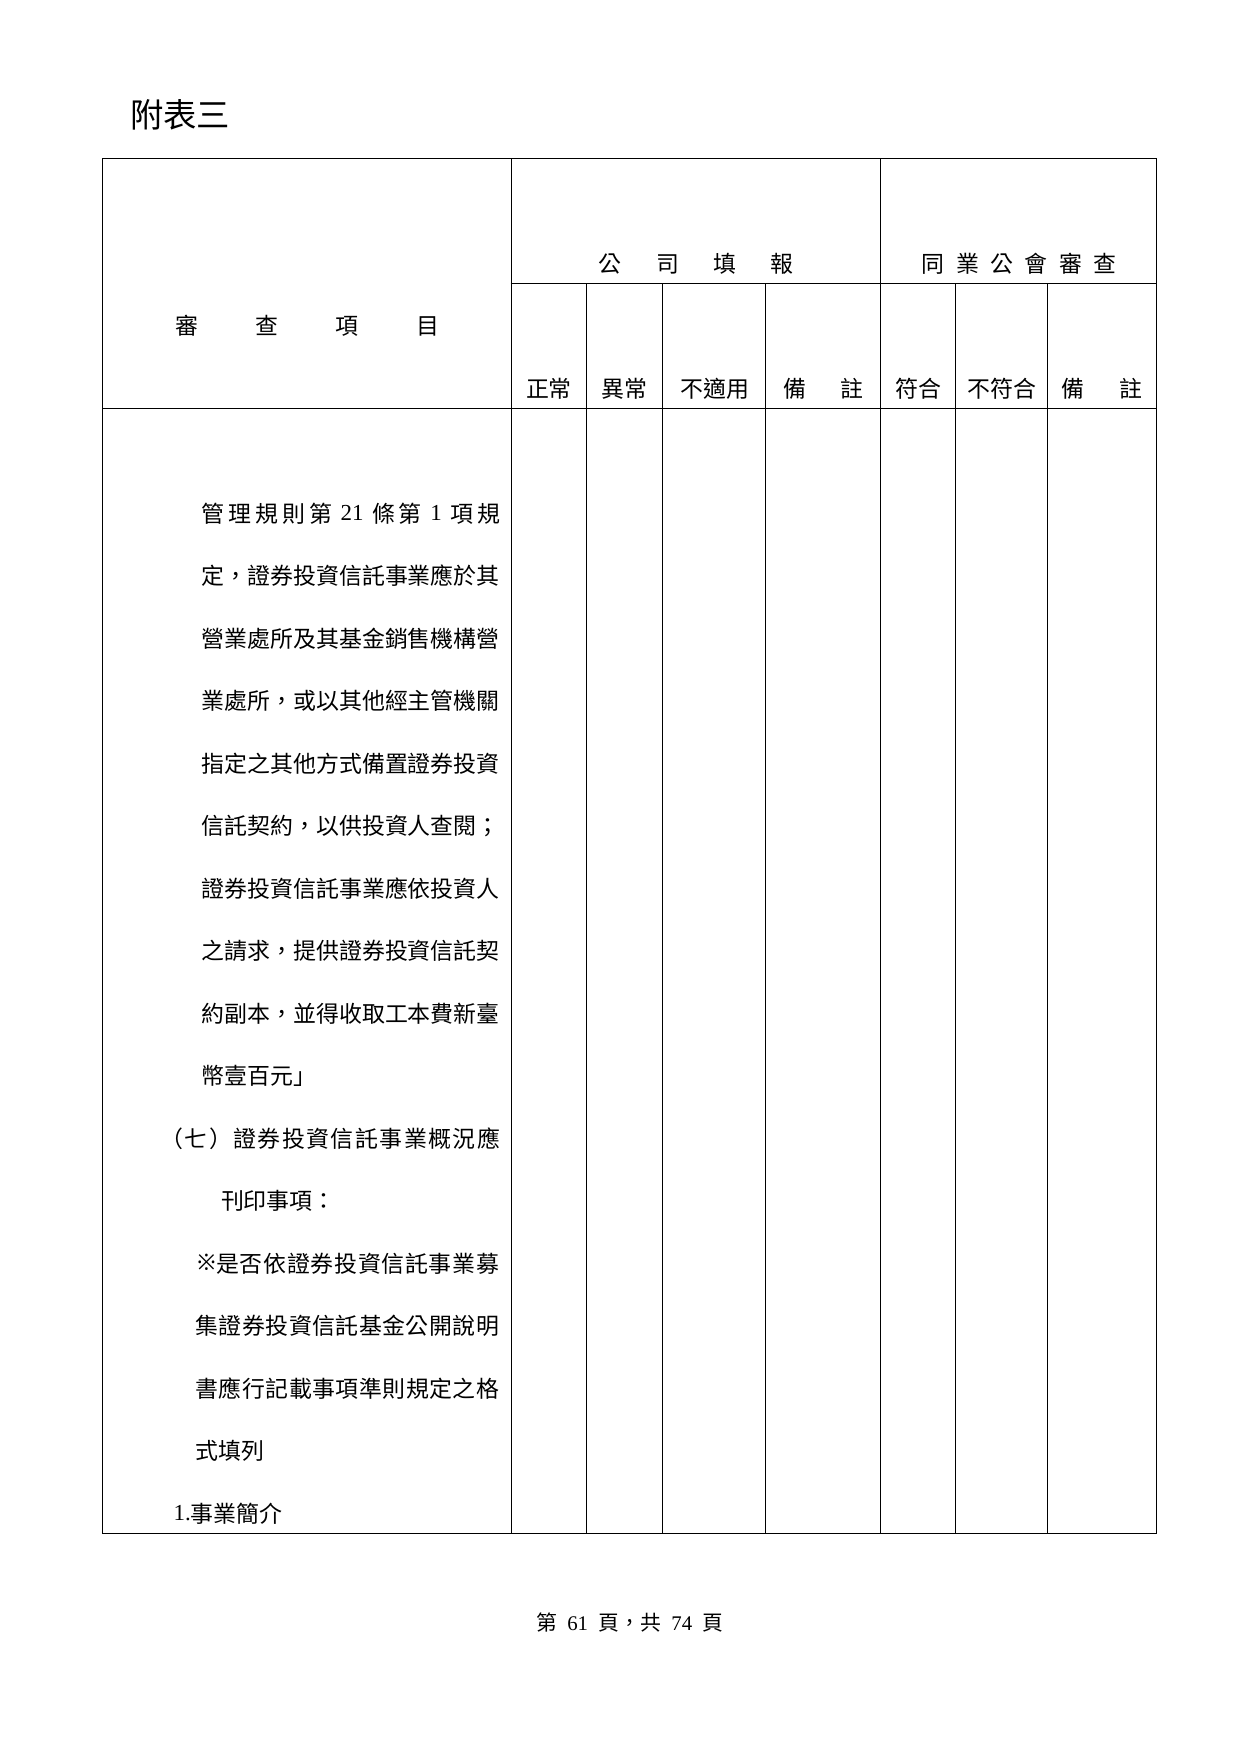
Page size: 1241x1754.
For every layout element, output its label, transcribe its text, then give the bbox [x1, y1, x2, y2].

table_cell 備 註 [766, 284, 880, 408]
table_cell 符合 [881, 284, 955, 408]
table_cell [587, 409, 662, 1533]
table_cell 不符合 [956, 284, 1047, 408]
table_cell [881, 409, 955, 1533]
table_header 公 司 填 報 [512, 159, 880, 283]
table_cell [512, 409, 586, 1533]
table_cell [663, 409, 765, 1533]
table_cell [1048, 409, 1156, 1533]
table_cell [956, 409, 1047, 1533]
table_cell 不適用 [663, 284, 765, 408]
table_cell 異常 [587, 284, 662, 408]
table_cell 【公開說明書】 ※下列資料應符合金管會規定之格式 是否依證券投資信託事業募集證券投資信託基金公開說明書應行記載事項準則規定，於所編製公開說明書封面註明係申請（報）用之稿本 是否依證券投資信託事業募集證券投資信託基金公開說明書應行記載事項準則規定，記載下列事項： （一）編製目錄及頁次 （二）封面依序刊印事項： 1.基金名稱（保本型基金應用括弧以不同顏色顯著字體標明保本比率及基金之類型(保證型或保護型)） 2.基金種類（股票型、債券型、平衡型、保本型、組合型、指數型、指數股票型（Exchange Traded Fund；ETF）、貨幣市場基金、傘型或其他經金融監督管理委員會（以下簡稱金管會）核定者 3.基本投資方針 4.基金型態（開放式或封閉式） 5.基金投資國外地區者，註明「投資國外」 6.基金以外幣計價者，註明本基金以______幣計價 7.本次核准發行總面額 8.本次核准發行受益權單位數 9.保本型基金為保證型者，保證機構之名稱 10.證券投資信託事業之名稱 11.以顯著方式刊印下列文字： （1）「本基金經金融監督管理委員會核准或同意生效，惟不表示本基金絕無風險。本證券投資信託事業以往之經理績效不保證本基金之最低投資收益；本證券投資信託事業除盡善良管理人之注意義務外，不負責本基金之盈虧，亦不保證最低之收益」 （2）保本型基金為保證型者，應刊印「本基金經金融監督管理委員會核准或同意生效，惟不表示本基金絕無風險。投資人持有本基金至到期日時，始可享有_____%的本金保證。投資人於到期日前買回者或有本基金信託契約第__條第一款至第六款應終止之情事者，不在保證範圍，投資人應承擔整個投資期間之相關費用，並依當時淨值計算買回價格。投資人應了解到期日前本基金之淨值可能因市場因素而波動。投資人在進行交易前，應確定已充分瞭解本基金之風險與特性。」等文字。 （3）保本型基金為保護型者，應刊印「本基金無提供保證機構保證之機制，係透過投資工具達成保護本金之功能。本基金經金融監督管理委員會核准或同意生效，惟不表示本基金絕無風險。投資人持有本基金至到期日時，始可享有_____%的本金保護。投資人於到期日前買回者或有本基金信託契約第___條應提前終止之情事者，不在保護範圍，投資人應承擔整個投資期間之相關費用，並依當時淨值計算買回價格。投資人應了解到期日前本基金之淨值可能因市場因素而波動，因保護並非保證，投資標的之發行人違約或發生信用風險等因素，將無法達到本金保護之效果，投資人在進行交易前，應確定已充分瞭解本基金之風險與特性。」等文字，後段文字並應以加大粗黑字體或不同顏色等特別顯著方式刊印。 （4）高收益債券基金應以不同顏色顯著字體方式，載明適合之投資人屬性，並刊印「投資人投資高收益債券基金不宜占其投資組合過高之比重」，及「本基金經金融監督管理委員會核准，惟不表示絕無風險。由於高收益債券之信用評等未達投資等級或未經信用評等，且對利率變動的敏感度甚高，故本基金可能會因利率上升、市場流動性下降，或債券發行機構違約不支付本金、利息或破產而蒙受虧損。本基金不適合無法承擔相關風險之投資人。基金經理公司以往之經理績效不保證基金之最低投資收益；基金經理公司除盡善良管理人之注意義務外，不負責本基金之盈虧，亦不保證最低之收益，投資人申購前應詳閱基金公開說明書。」等文字。 （5）有關本基金運用限制及投資風險之揭露請詳見第__頁至第__頁 （6）固定收益基金應以粗體字警示投資人投資基金應注意之風險，並應補充包含債券發行人違約之信用風險 （7）本公開說明書之內容如有虛偽或隱匿之情事者，應由本證券投資信託事業與負責人及其他曾在公開說明書上簽章者依法負責 （8）查詢本公開說明書之網址，包括本會指定之資訊申報網站之網址及公司揭露公開說明書相關資料之網址 （※公開資訊觀測站網址應為 http://newmops.tse.com.tw） （9）信託業兼營證券投資信託業務經本會核准得自行保管基金資產者，應標明自行保管及設有信託監察人之字句 12.刊印日期 （三）封裡依序刊印下列事項： 1.證券投資信託事業總公司之名稱、地址、網址及電話，發言人之姓名、職稱、聯絡電話及電子郵件信箱 2.基金保管機構之名稱、地址、網址及電話。（信託業兼營證券投資信託業務經本會核准得自行保管基金資產者，載明信託監察人之姓名或名稱、地址、網址或電子郵件信箱及電話） 3.受託管理機構之名稱、地址、網址及電話 4.國外投資顧問公司之名稱地址網址及電話 5.國外受託保管機構之名稱、地址、網址及電話 6.基金經保證機構保證者，保證機構之名稱、地址、網址及電話 7.受益憑證簽證機構之名稱、地址、網址及電話 8.受益憑證事務代理機構之名稱、地址、網址及電話 9.基金之財務報告簽證會計師姓名、事務所名稱、地址、網址及電話 10.證券投資信託事業或基金經信用評等機構評等者，信用評等機構之名稱、地址、網址及電話 11.公開說明書之陳列處所、分送方式及索取之方法 （四）封底應刊印事項： 證券投資信託事業及其負責人簽章或蓋章 （五）基金概況應刊印事項： 1.基金簡介 （1）發行總面額 （2）受益權單位總數 （3）每受益權單位面額 （4）得否追加發行 （5）成立條件(有成立日期者，亦一併列明) （6）預定發行日期 （7）存續期間 （8）投資地區及標的 (保本型基金應列示投資固定收益商品及證券相關商品之預估投資比率、投資商品之發行者、交易對象及參與率等) （9）基本投資方針及範圍簡述 （10）投資策略及特色之重點摘述 （11）本基金適合之投資人屬性分析 （12）銷售開始日 （13）銷售方式 （14）銷售價格 （15）最低申購金額 （16）證券投資信託事業為防制洗錢而可能要求申購人提出之文件及拒絕申購之情況 （17）買回開始日（保本型基金敍明接受買回之方式及因應買回處分資產之程序） （18）買回費用 （19）買回價格 （20）短線交易之規範及處理 ※應包含短線交易之定義、買回費率、買回費用計算方式及短線交易案說明等事項 （21）基金營業日之定義 （22）經理費（保本型基金之經理費率應以明顯字體列示） （23）保管費(信託業兼營證券投資信託業務經本會核准得自行保管基金資產者，其信託監察人之報酬) （24）基金經保證機構保證者，保證機構之業務性質、財務狀況、 信用評等、保證條件、範圍、保證費及保證契約主要內容；並以釋例說明保證機制及高於保證金額之潛在回報之計算方法 （25）是否分配收益 2.基金性質 （1）基金之設立及其依據 （2）證券投資信託契約關係 （3）追加募集基金者，應刊印該基金成立時及歷次追加發行之情形 3.證券投資信託事業之職責（概述） 4.基金保管機構之職責（概述） （信託業兼營證券投資信託業務經本會核准得自行保管基金資產者，應記載信託監察人之職責） 5.基金保證機構之職責(概述) 6.基金投資 （1）基金投資方針及範圍。 ※債券型基金者，應敘明其資產組合及持有固定收益證券部位之加權平均存續期間管理策略 （2）證券投資信託事業運用基金投資之決策過程、基金經理人之姓名、主要經(學)歷及權限。基金經理人同時管理其他基金者，應揭露所管理之其他基金名稱及所採取防止利益衝突之措施 ※基金經理人主要經歷應加註起迄時間 ※基金經理人管理1檔基金以上者，請詳述公司實際採行之防範措施 （3）證券投資信託事業運用基金，將基金之管理業務複委任第三人處理者，應敘明複委任業務情形及受託管理機構對受託管理業務之專業能力 （4）證券投資信託事業運用基金，委託國外投資顧問公司提供投資顧問服務，應敘明國外投資顧問公司提供基金顧問服務之專業能力 （5）基金運用之限制 ※有關各投資標的信用評等之規定，勿分散說明，集中陳述為宜。 （6）基金參與股票發行公司股東會行使表決權之處理原則及方法 是否符合證券投資信託事業管理規則第19條第2項第6款及證券投資信託事業負責人與業務人員管理規則第13條第2項第6款規定證券投資信託事業及其負責人、部門主管、分支機構經理人、其他業務人員或受僱人，不得轉讓出席股東會委託書或藉行使基金持有股票之投票表決權，收受金錢或其他利益 是否依證券投資信託事業管理規則第23條第4項規定，出席股東會行使表決權並應作成書面紀錄，循序編號建檔並至少保存5年 （7）組合基金參與子基金之受益人大會行使表決權之處理原則及方法 經理公司應依據子基金之信託契約或公開說明書之規定行使表決權，並基於受益人之最大利益，支持子基金經理公司所提之議案。但子基金之經理公司所提之議案有損及受益人權益之虞者，得依經理公司董事會之決議辦理 經理公司不得轉讓或出售子基 之受益人大會表決權。經理公司之董事、監察人、經理人、業務人員及其他受僱人員，亦不得轉讓或出售該表決權，收受金錢或其他利益 （8）基金投資國外地區者，應刊印下列事項： ※下列說明資料應更新至最新資料 主要投資地區（國）經濟環境簡要說明 經濟發展及各主要產業概況 外匯管理及資金匯出入規定 最近3年當地幣值對美元匯率之最高、最低數額及其變動情形 主要投資證券市場簡要說明下列資料 ※是否依證券投資信託事業募集證券投資信託基金公開說明書應行記載事項準則規定之格式填列 最近2年發行及交易市場概況 最近2年市場之週轉率及本益比 市場資訊揭露效率(包括時效性及充分性)之說明 證券之交易方式 投資國外證券化商品或新興產業者，應敘明該投資標的或產業最近2年國外市場概況 證券投資信託事業對基金之外匯收支從事避險交易者，應敘明其避險方法 基金投資國外地區者，證券投資信託事業應說明配合本基金出席所投資外國股票（或基金）發行公司股東會（受益人會議）之處理原則及方法 7.保本型基金： （1）相關投資連結標的之性質 （2）本基金之設定參數，含參與比率及投資期間，並註明實際參與率釐定之時間，以及通知受益人之方式 （3）保護型基金未設立保證機構，應載明本基金無提供保證機構保證之機制，係透過投資工具達成保護本金之功能。 （4）保護型基金應明定，因應受益人提前請求買回而處分資產及到期日時，達成保護本金之控管機制 8.指數型基金及指數股票型基金： （1）指數編製方式及經理公司追蹤、模擬或複製表現之操作方式，包含調整投資組合方式，以及基金投資於指數具代表性之成分證券樣本時，為使該樣本明確反映指數整體特色之抽樣及操作方式 （2）基金表現與標的指數表現之差異比較，其比較方式應載明其定義及計算公式 9.傘型基金： 各子基金之投資範圍、主要區隔及異同分析；其應記載事項之內容為各子基金所共通者，得標註各子基金皆同，免重複列示，其應記載事項之內容為各子基金不同者，應分別列示，並比較其差異 10.外幣計價基金： 敍明本基金計價之幣別，且所有申購及買回價金之收付均以該幣別為之 11.投資風險揭露要素事項： （1）類股過度集中之風險 （2）產業景氣循環之風險 （3）流動性風險 （4）外匯管制及匯率變動之風險 （5）投資地區政治、經濟變動之風險 （6）商品交易對手及保證機構之信用風險 （7）投資結構式商品之風險 （8）其他投資標的或特定投資策略之風險 （9）從事證券相關商品交易之風險 （10）出借所持有之有價證券或借入有價證券之相關風險 （11）其他投資風險 12.收益分配 （1）分配之項目 （2）分配之時間 （3）給付之方式 13.申購受益憑證 （1）申購程序、地點及截止時間 （2）申購價金之計算及給付方式 ※申購手續費之計算方式應詳細說明之，若係美元計價之基金，其申購、買回均應以美元計價，故申購手續費之計算應以美元計算 （3）受益憑證之交付 （4）證券投資信託事業不接受申購或基金不成立時之處理 14.買回受益憑證 （1）買回程序、地點及截止時間。 ※買回截止時間應載明「除能證明投資人係於截止時間前提出買回申請者，逾時申請應視為次一買回申請日之買回申請」 （2）買回價金之計算 ※訂定基金短線交易買回費率及收取買回費用之計算方式。短線交易規範應公平對待所有受益人。 （3）買回價金給付之時間及方式 （4）受益憑證之換發 （5）買回價金遲延給付之情形 ※應增列恢復計算基金之買回價格規定 （6）買回撤銷之情形 15.受益人之權利及負擔 （1）受益人應有之權利內容 （2）受益人應負擔費用之項目及其計算、給付方式 ※應包含短線交易費用之給付方式 （3）受益人應負擔租稅之項目及其計算、繳納方式 是否符合修正後財政部81.4.23財稅第811663751號函、財政部91.11.27台財稅字第0910455815號令及其他相關最新法令規定 （4）受益人會議 召集事由 召集程序 決議方式 16.基金之資訊揭露 （1）依法令及證券投資信託契約規定應揭露之資訊內容 是否符合證券投資信託契約規定 （2）資訊揭露之方式、公告及取得方法。 ※資訊揭露之公告，應依相關規定分別將接所有應公告之事項及選定之公告方式各別列示，以利投資人查詢 （3）證券投資信託事業申請募集指數型基金及指數股票型基金者，應記載投資人取得指數組成調整、基金與指數表現差異比較等最新基金資訊及其他重要資訊之途徑。 17.基金運用狀況 ※是否依證券投資信託事業募集證券投資信託基金公開說明書應行記載事項準則規定之格式填列 （1）投資情形（列示公開說明書刊印日前1個月月底基金資料） 淨資產總額之組成項目、金額及比率 投資單一股票金額占基金淨資產價值百分之一以上者，列示該股票之名稱、股數、每股市價、投資金額及投資比率 投資單一債券金額占基金淨資產價值百分之一以上者，列示該債券之名稱、投資金額及投資比率 組合型基金投資單一子基金金額佔基金淨資產價值百分之一以上者，列示該子基金名稱、經理公司、基金經理人、經理費費率、保管費費率、受益權單位數、每單位淨值、投資受益權單位數、投資比率及給付買回價金之期限 （2）投資績效 最近3年度每單位淨值走勢圖。 最近3年度各年度每受益權單位收益分配之金額。 公開說明書刊印日前1季止，本基金淨資產價值最近3個月、6個月、1年、3年、5年、10年及自基金成立日起算之累計報酬率。指數型基金及指數股票型基金另應載明基金表現與標的指數表現之差異比較 （3）最近2年度本基金之會計師 查核報告，資產負債報告書、投資明細表、收入與費用報告書、可分配收益表、資本帳戶變動表、附註及明細表。 （4）最近年度及公開說明書刊印日前1季止，基金委託證券商買賣有價證券總金額前5名之證券商名稱、支付該證券商手續費之金額。若證券商為該基金之受益人者，應一併揭露其持有基金之受益權單位數及比例 （5）基金接受信用評等機構評等者，應揭露信用評等機構對基金之評等報告 （6）其他應揭露事項 （六）證券投資信託契約主要內容應刊印事項： 1.基金名稱、證券投資信託事業名稱、基金保管機構名稱(信託業兼營證券投資信託業務經本會核准得自行保管基金資產者，其信託監察人之姓名或名稱）及基金存續期間 2.基金發行總面額及受益權單位總數 3.受益憑證之發行及簽證 4.受益憑證之申購 5.基金之成立與不成立 6.受益憑證之上市及終止上市 7.基金之資產 8.基金應負擔之費用 9.受益人之權利、義務與責任 10.證券投資信託事業之權利、義務與責任 11.基金保管機構之權利、義務與責任 (信託業兼營證券投資信託業務經本會核准得自行保管基金資產者，其信託監察人之權利、義務與責任) 12.運用基金投資證券之基本方針及範圍 13.收益分配 14.受益憑證之買回 15.基金淨資產價值及受益權單位淨資產價值之計算 16.證券投資信託事業之更換 17.基金保管機構之更換(信託業兼營證券投資信託業務經本會核准得自行保管基金資產者，其信託監察人之更換) 18.證券投資信託契約之終止 19.基金之清算 20.受益人名簿 21.受益人會議 22.通知及公告 23.證券投資信託契約之修訂 以顯著方式刊印下列文字：「依據證券投資信託及顧問法第20條及證券投資信託事業管理規則第21條第1項規定，證券投資信託事業應於其營業處所及其基金銷售機構營業處所，或以其他經主管機關指定之其他方式備置證券投資信託契約，以供投資人查閱；證券投資信託事業應依投資人之請求，提供證券投資信託契約副本，並得收取工本費新臺幣壹百元」 （七）證券投資信託事業概況應刊印事項： ※是否依證券投資信託事業募集證券投資信託基金公開說明書應行記載事項準則規定之格式填列 1.事業簡介 （1）設立日期 （2）最近3年股本形成經過 （3）營業項目 （4）沿革：最近5年度募集之基金、分公司及子公司之設立、董事監察人或主要股東股權之移轉或更換、經營權之改變及其他重要紀事 2.事業組織(列示公開說明書刊印日前1個月月底證券投資信託事業資料) （1）股權分散情形 股東結構(各類股東之組合比例) 主要股東名單(股權比例5%以上股東之名稱、持股數額及比率 （2）組織系統（證券投資信託事業之組織結構、各主要部門（於信託業為兼營證券投資信託業務部門）所營業務及員工人數) （3）總經理、副總經理及各單位主管（於信託業為兼營證券投資信託業務部門主管）之姓名、就任日期、持有證券投資信託事業之股份數額及比例、主要經(學)歷、目前兼任其他公司之職務。 （4）董事及監察人之姓名、選任日 期、任期、選任時及現在持有證券投資信託事業股份數額及比率、主要經(學)歷 3.利害關係公司揭露：列示公開說明書刊印日前1個月月底與證券投資信託事業有下列情事之公司： （1）與證券投資信託事業具有公司法第六章之一所定關係者 （2）證券投資信託事業董事、監察人或綜合持股達5%以上之股東 （3）前目人員或證券投資信託事業經理人與該公司董事、監察人、經理人或持有已發行股份10%以上股東為同1人或具有配偶關係者 4.營運情形 （1）列示刊印日前1個月月底，證券投資信託事業經理其他基金之名稱、成立日、受益權單位數、淨資產金額及每單位淨資產價值 （2）最近2年度證券投資信託事業之會計師查核報告、資產負債表、損益表及股東權益變動表 5.受處罰之情形（列示最近2年證券投資信託事業受本會處分及糾正之時間及詳情） 6.訴訟或非訟事件(證券投資信託事業目前尚在繫屬中之重大訴訟、非訟或行政爭訟事件，其結果可能對受益人權益有重大影響者，應揭露其系爭事實、標的金額、訴訟開始日期、主要訴訟當事人及目前處理情形 （八）受益憑證銷售及買回機構之名稱、地址及電話 （九）其他本會規定應特別記載之事項： 1.證券投資信託事業遵守中華民國證券投資信託暨顧問商業同業公會會員自律公約之聲明書 2.證券投資信託事業內部控制制度聲明書 3.證券投資信託事業就公司治理運作情形載明下列事項： （1）董事會之結構及獨立性 （2）董事會及經理人之職責 （3）監察人之組成及職責 （4）利害關係人之權利及關係 （5）對於法令規範資訊公開事項之詳細情形 （6）其他公司治理之相關資訊 4.本次發行之基金信託契約與契約範本條文對照表 5.其他本會規定應特別記載之事項 [103, 409, 511, 1533]
table_cell 備 註 [1048, 284, 1156, 408]
table_cell [766, 409, 880, 1533]
table_header 審 查 項 目 [103, 159, 511, 408]
table_cell 正常 [512, 284, 586, 408]
table_header 同 業 公 會 審 查 [881, 159, 1156, 283]
